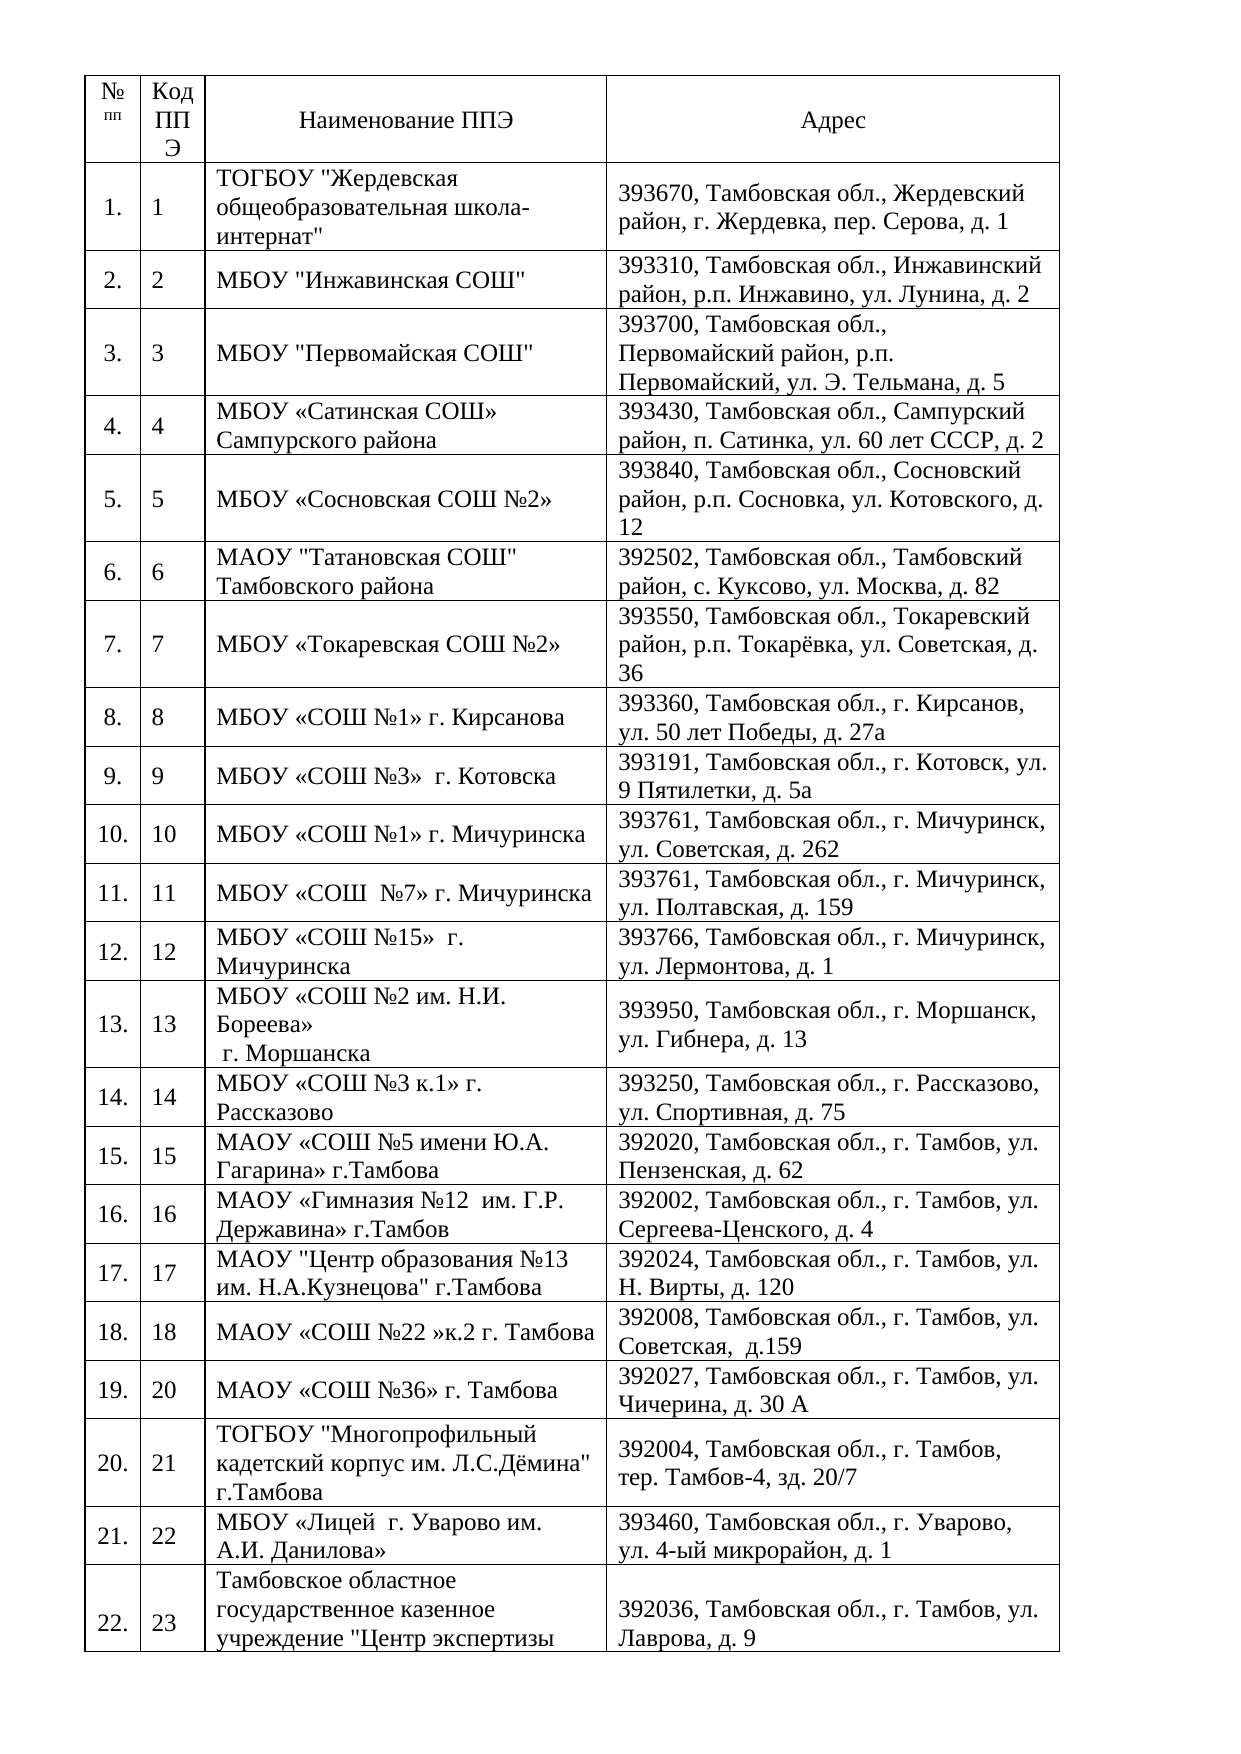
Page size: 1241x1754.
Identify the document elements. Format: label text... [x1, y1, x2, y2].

table_cell 393840, Тамбовская обл., Сосновский район, р.п. Сосновка, ул. Котовского, д. 12 [607, 455, 1059, 541]
table_cell 7. [86, 601, 140, 687]
table_cell МАОУ "Татановская СОШ" Тамбовского района [206, 542, 606, 600]
table_cell МАОУ «Гимназия №12 им. Г.Р. Державина» г.Тамбов [206, 1185, 606, 1243]
table_cell 15 [141, 1127, 204, 1184]
table_cell 17 [141, 1244, 204, 1301]
table_cell 12 [141, 922, 204, 980]
table_cell 16 [141, 1185, 204, 1243]
table_cell 392027, Тамбовская обл., г. Тамбов, ул. Чичерина, д. 30 А [607, 1361, 1059, 1418]
table_cell 20. [86, 1419, 140, 1506]
table_cell 19. [86, 1361, 140, 1418]
table_cell 10. [86, 805, 140, 863]
table_cell 21 [141, 1419, 204, 1506]
table_cell 6 [141, 542, 204, 600]
table_cell МБОУ «СОШ №3» г. Котовска [206, 747, 606, 804]
table_cell 392004, Тамбовская обл., г. Тамбов, тер. Тамбов-4, зд. 20/7 [607, 1419, 1059, 1506]
table_cell 1. [86, 163, 140, 249]
table_cell МБОУ «СОШ №1» г. Кирсанова [206, 688, 606, 746]
table_cell МБОУ «СОШ №2 им. Н.И. Бореева» г. Моршанска [206, 981, 606, 1067]
table_cell 393250, Тамбовская обл., г. Рассказово, ул. Спортивная, д. 75 [607, 1068, 1059, 1126]
table_cell ТОГБОУ "Жердевская общеобразовательная школа-интернат" [206, 163, 606, 249]
table_cell 393700, Тамбовская обл., Первомайский район, р.п. Первомайский, ул. Э. Тельмана, д. 5 [607, 309, 1059, 395]
table_cell 9. [86, 747, 140, 804]
table_cell 22. [86, 1565, 140, 1651]
table_cell 5 [141, 455, 204, 541]
table_cell МАОУ «СОШ №5 имени Ю.А. Гагарина» г.Тамбова [206, 1127, 606, 1184]
table_cell 17. [86, 1244, 140, 1301]
table_cell 15. [86, 1127, 140, 1184]
table_cell МБОУ «Токаревская СОШ №2» [206, 601, 606, 687]
table_cell 392002, Тамбовская обл., г. Тамбов, ул. Сергеева-Ценского, д. 4 [607, 1185, 1059, 1243]
table_cell 393670, Тамбовская обл., Жердевский район, г. Жердевка, пер. Серова, д. 1 [607, 163, 1059, 249]
table_cell 6. [86, 542, 140, 600]
table_cell 8. [86, 688, 140, 746]
table_cell МБОУ «Сосновская СОШ №2» [206, 455, 606, 541]
table_cell 16. [86, 1185, 140, 1243]
table_cell 4. [86, 396, 140, 454]
table_cell 12. [86, 922, 140, 980]
table_cell 392036, Тамбовская обл., г. Тамбов, ул. Лаврова, д. 9 [607, 1565, 1059, 1651]
table_cell 393950, Тамбовская обл., г. Моршанск, ул. Гибнера, д. 13 [607, 981, 1059, 1067]
table_cell 18 [141, 1302, 204, 1360]
table_cell 13. [86, 981, 140, 1067]
table_cell 393550, Тамбовская обл., Токаревский район, р.п. Токарёвка, ул. Советская, д. 36 [607, 601, 1059, 687]
table_cell 11 [141, 864, 204, 921]
table_cell 4 [141, 396, 204, 454]
table_cell 8 [141, 688, 204, 746]
table_cell 10 [141, 805, 204, 863]
table_header Наименование ППЭ [206, 76, 606, 162]
table_cell 18. [86, 1302, 140, 1360]
table_cell 22 [141, 1507, 204, 1564]
table_cell 2 [141, 251, 204, 308]
table_cell МАОУ «СОШ №22 »к.2 г. Тамбова [206, 1302, 606, 1360]
table_cell 14. [86, 1068, 140, 1126]
table_cell 1 [141, 163, 204, 249]
table_cell 393761, Тамбовская обл., г. Мичуринск, ул. Полтавская, д. 159 [607, 864, 1059, 921]
table_cell МБОУ «СОШ №3 к.1» г. Рассказово [206, 1068, 606, 1126]
table_cell 393191, Тамбовская обл., г. Котовск, ул. 9 Пятилетки, д. 5а [607, 747, 1059, 804]
table_cell 21. [86, 1507, 140, 1564]
table_cell 11. [86, 864, 140, 921]
table_cell МБОУ «СОШ №15» г. Мичуринска [206, 922, 606, 980]
table_cell 23 [141, 1565, 204, 1651]
table_cell МБОУ "Инжавинская СОШ" [206, 251, 606, 308]
table_cell МБОУ «СОШ №1» г. Мичуринска [206, 805, 606, 863]
table_cell Тамбовское областное государственное казенное учреждение "Центр экспертизы образовательной деятельности" [206, 1565, 606, 1651]
table_header Код ППЭ [141, 76, 204, 162]
table_cell ТОГБОУ "Многопрофильный кадетский корпус им. Л.С.Дёмина" г.Тамбова [206, 1419, 606, 1506]
table_cell МБОУ «Лицей г. Уварово им. А.И. Данилова» [206, 1507, 606, 1564]
table_cell 14 [141, 1068, 204, 1126]
table_cell 392502, Тамбовская обл., Тамбовский район, с. Куксово, ул. Москва, д. 82 [607, 542, 1059, 600]
table_cell 20 [141, 1361, 204, 1418]
table_cell 13 [141, 981, 204, 1067]
table_cell 392008, Тамбовская обл., г. Тамбов, ул. Советская, д.159 [607, 1302, 1059, 1360]
table_cell 393766, Тамбовская обл., г. Мичуринск, ул. Лермонтова, д. 1 [607, 922, 1059, 980]
table_cell МБОУ "Первомайская СОШ" [206, 309, 606, 395]
table_cell 7 [141, 601, 204, 687]
table_cell 3. [86, 309, 140, 395]
table_cell 393761, Тамбовская обл., г. Мичуринск, ул. Советская, д. 262 [607, 805, 1059, 863]
table_cell 392024, Тамбовская обл., г. Тамбов, ул. Н. Вирты, д. 120 [607, 1244, 1059, 1301]
table_cell МАОУ "Центр образования №13 им. Н.А.Кузнецова" г.Тамбова [206, 1244, 606, 1301]
table_cell МАОУ «СОШ №36» г. Тамбова [206, 1361, 606, 1418]
table_cell 393360, Тамбовская обл., г. Кирсанов, ул. 50 лет Победы, д. 27а [607, 688, 1059, 746]
table_cell 9 [141, 747, 204, 804]
table_header Адрес [607, 76, 1059, 162]
table_cell МБОУ «СОШ №7» г. Мичуринска [206, 864, 606, 921]
table_cell 3 [141, 309, 204, 395]
table_cell 392020, Тамбовская обл., г. Тамбов, ул. Пензенская, д. 62 [607, 1127, 1059, 1184]
table_cell 393310, Тамбовская обл., Инжавинский район, р.п. Инжавино, ул. Лунина, д. 2 [607, 251, 1059, 308]
table_cell 2. [86, 251, 140, 308]
table_cell 393460, Тамбовская обл., г. Уварово, ул. 4-ый микрорайон, д. 1 [607, 1507, 1059, 1564]
table_cell 393430, Тамбовская обл., Сампурский район, п. Сатинка, ул. 60 лет СССР, д. 2 [607, 396, 1059, 454]
table_header №пп [86, 76, 140, 162]
table_cell 5. [86, 455, 140, 541]
table_cell МБОУ «Сатинская СОШ» Сампурского района [206, 396, 606, 454]
